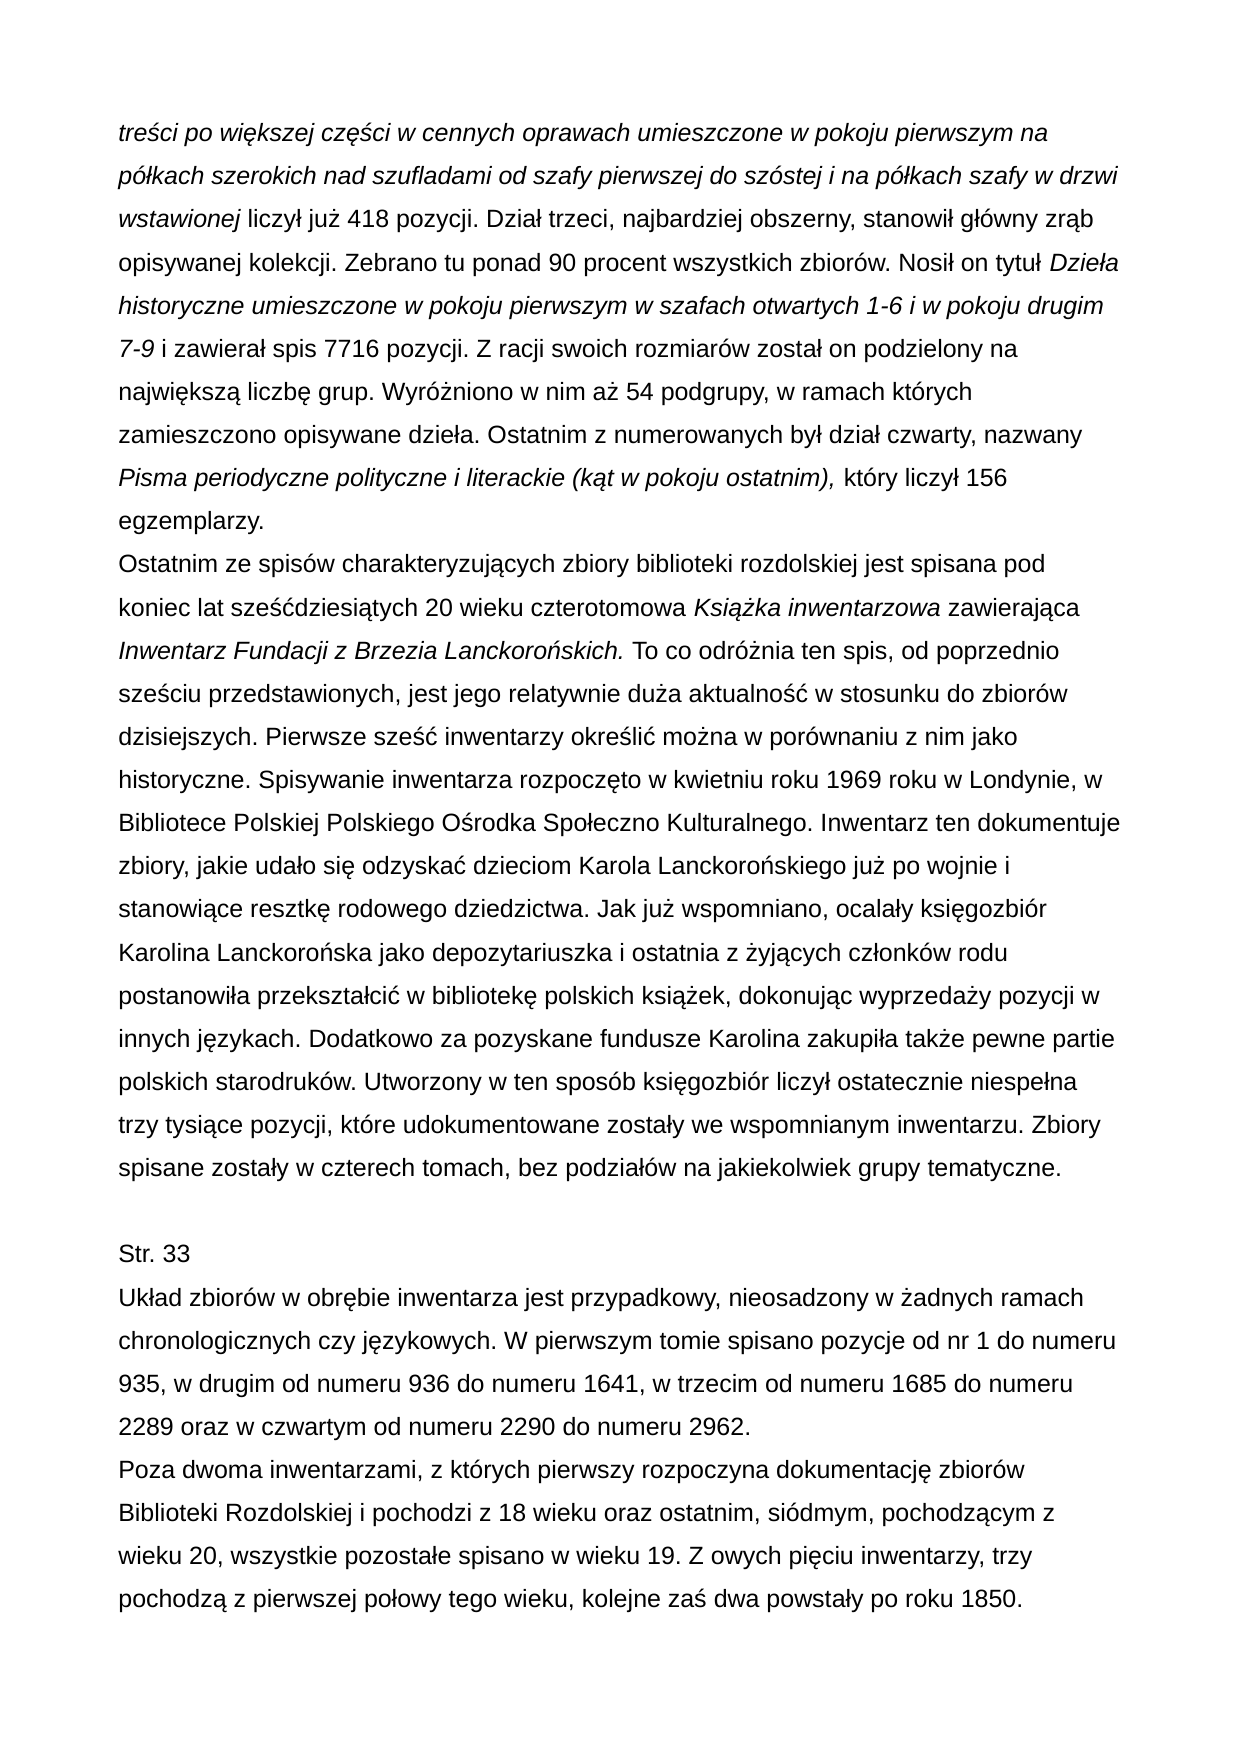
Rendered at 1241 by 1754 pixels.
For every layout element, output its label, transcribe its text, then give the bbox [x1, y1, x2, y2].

text treści po większej części w cennych oprawach umieszczone w pokoju pierwszym na półkach szerokich nad szufladami od szafy pierwszej do szóstej i na półkach szafy w drzwi wstawionej liczył już 418 pozycji. Dział trzeci, najbardziej obszerny, stanowił główny zrąb opisywanej kolekcji. Zebrano tu ponad 90 procent wszystkich zbiorów. Nosił on tytuł Dzieła historyczne umieszczone w pokoju pierwszym w szafach otwartych 1-6 i w pokoju drugim 7-9 i zawierał spis 7716 pozycji. Z racji swoich rozmiarów został on podzielony na największą liczbę grup. Wyróżniono w nim aż 54 podgrupy, w ramach których zamieszczono opisywane dzieła. Ostatnim z numerowanych był dział czwarty, nazwany Pisma periodyczne polityczne i literackie (kąt w pokoju ostatnim), który liczył 156 egzemplarzy. [118, 118, 1122, 535]
text Ostatnim ze spisów charakteryzujących zbiory biblioteki rozdolskiej jest spisana pod koniec lat sześćdziesiątych 20 wieku czterotomowa Książka inwentarzowa zawierająca Inwentarz Fundacji z Brzezia Lanckorońskich. To co odróżnia ten spis, od poprzednio sześciu przedstawionych, jest jego relatywnie duża aktualność w stosunku do zbiorów dzisiejszych. Pierwsze sześć inwentarzy określić można w porównaniu z nim jako historyczne. Spisywanie inwentarza rozpoczęto w kwietniu roku 1969 roku w Londynie, w Bibliotece Polskiej Polskiego Ośrodka Społeczno Kulturalnego. Inwentarz ten dokumentuje zbiory, jakie udało się odzyskać dzieciom Karola Lanckorońskiego już po wojnie i stanowiące resztkę rodowego dziedzictwa. Jak już wspomniano, ocalały księgozbiór Karolina Lanckorońska jako depozytariuszka i ostatnia z żyjących członków rodu postanowiła przekształcić w bibliotekę polskich książek, dokonując wyprzedaży pozycji w innych językach. Dodatkowo za pozyskane fundusze Karolina zakupiła także pewne partie polskich starodruków. Utworzony w ten sposób księgozbiór liczył ostatecznie niespełna trzy tysiące pozycji, które udokumentowane zostały we wspomnianym inwentarzu. Zbiory spisane zostały w czterech tomach, bez podziałów na jakiekolwiek grupy tematyczne. [118, 549, 1122, 1182]
text Układ zbiorów w obrębie inwentarza jest przypadkowy, nieosadzony w żadnych ramach chronologicznych czy językowych. W pierwszym tomie spisano pozycje od nr 1 do numeru 935, w drugim od numeru 936 do numeru 1641, w trzecim od numeru 1685 do numeru 2289 oraz w czwartym od numeru 2290 do numeru 2962. [118, 1282, 1122, 1441]
text Str. 33 [118, 1239, 1122, 1268]
text Poza dwoma inwentarzami, z których pierwszy rozpoczyna dokumentację zbiorów Biblioteki Rozdolskiej i pochodzi z 18 wieku oraz ostatnim, siódmym, pochodzącym z wieku 20, wszystkie pozostałe spisano w wieku 19. Z owych pięciu inwentarzy, trzy pochodzą z pierwszej połowy tego wieku, kolejne zaś dwa powstały po roku 1850. [118, 1455, 1122, 1613]
